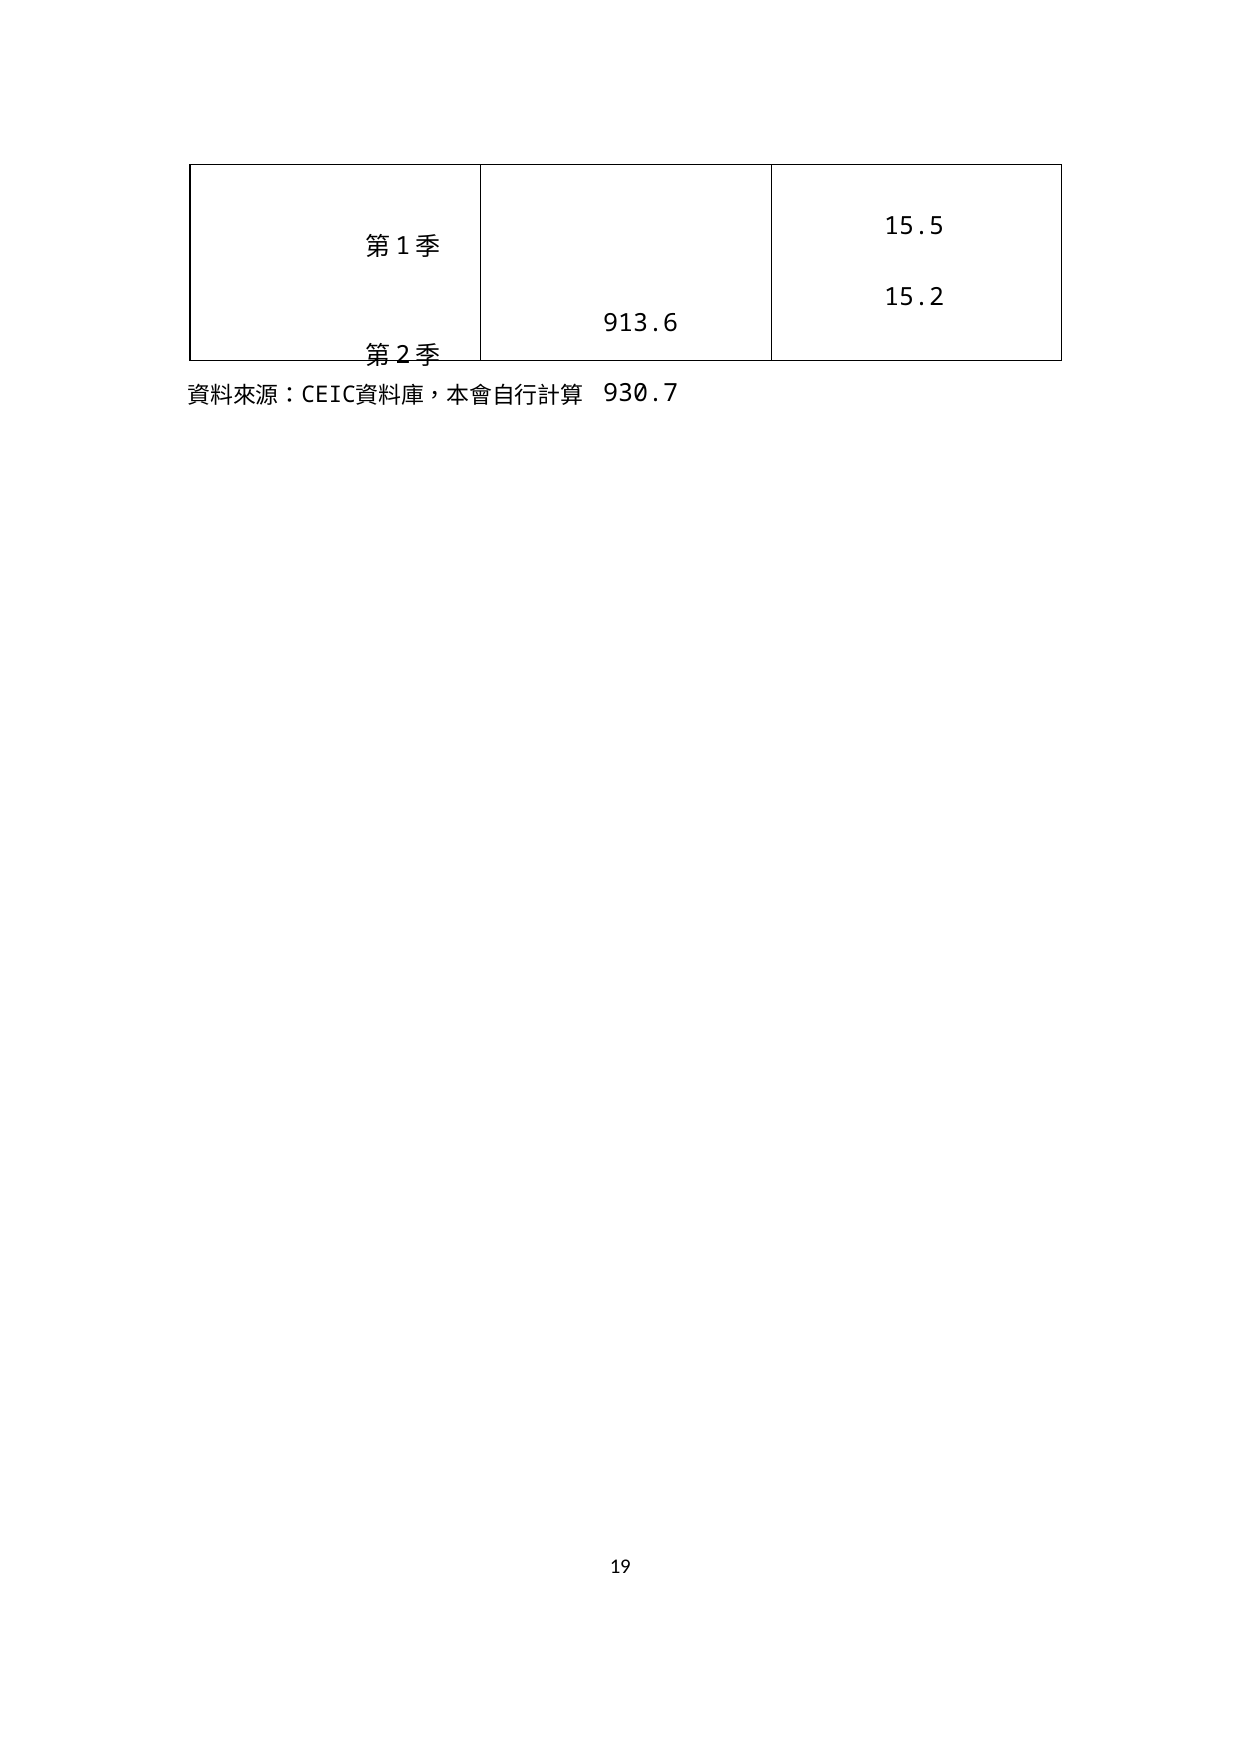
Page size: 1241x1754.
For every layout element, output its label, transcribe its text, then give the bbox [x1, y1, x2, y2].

table_cell 3,331.9 913.6 930.7 [481, 165, 771, 352]
text 資料來源：CEIC資料庫，本會自行計算 [187, 352, 1053, 414]
table_cell 15.5 15.2 [772, 165, 1061, 359]
table_cell 2016 2017 第1季 第2季 [191, 165, 480, 352]
